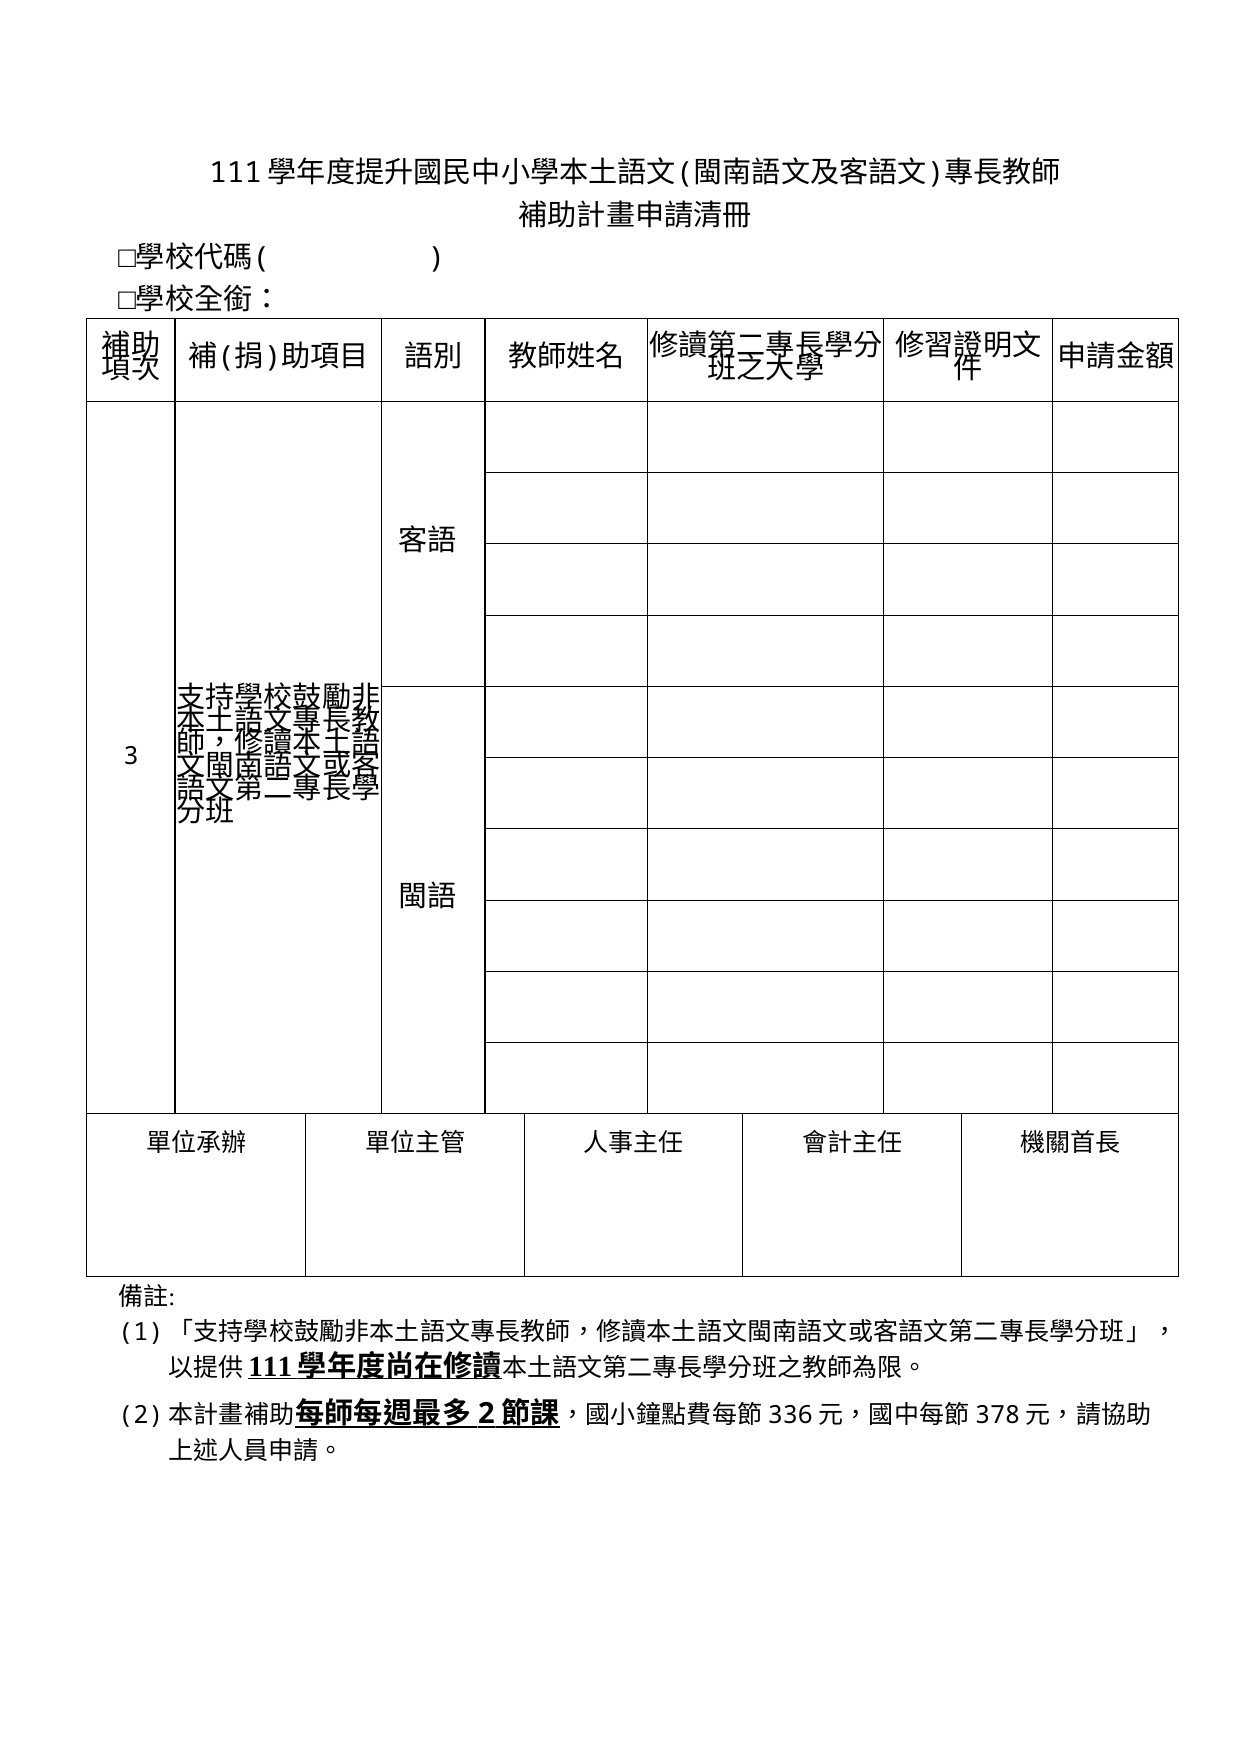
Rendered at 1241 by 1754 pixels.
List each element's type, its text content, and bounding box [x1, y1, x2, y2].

text □學校代碼( ) [118, 233, 1152, 276]
table_cell [486, 972, 647, 1042]
table_cell [486, 901, 647, 971]
table_cell [884, 972, 1052, 1042]
table_header 教師姓名 [486, 319, 647, 401]
table_cell [884, 544, 1052, 614]
table_header 修讀第二專長學分班之大學 [648, 319, 883, 401]
table_cell 3 [87, 402, 174, 1113]
table_cell [884, 1043, 1052, 1113]
text □學校全銜： [118, 276, 1152, 318]
text 補助計畫申請清冊 [118, 191, 1152, 233]
table_cell [648, 1043, 883, 1113]
table_cell [648, 758, 883, 828]
table_cell [1179, 1042, 1183, 1113]
table_cell [1053, 402, 1178, 472]
table_cell [648, 616, 883, 686]
table_cell [1179, 757, 1183, 828]
table_header 修習證明文件 [884, 319, 1052, 401]
table_cell [648, 901, 883, 971]
table_header 申請金額 [1053, 319, 1178, 401]
table_cell [1179, 543, 1183, 614]
table_cell [884, 402, 1052, 472]
table_cell [884, 758, 1052, 828]
list 「支持學校鼓勵非本土語文專長教師，修讀本土語文閩南語文或客語文第二專長學分班」，以提供111學年度尚在修讀本土語文第二專長學分班之教師為限。 [118, 1312, 1152, 1383]
table_cell [1053, 829, 1178, 899]
text 111學年度提升國民中小學本土語文(閩南語文及客語文)專長教師 [118, 149, 1152, 191]
table_header 語別 [382, 319, 484, 401]
table_cell [1053, 544, 1178, 614]
table_header 補(捐)助項目 [176, 319, 381, 401]
table_cell [1053, 972, 1178, 1042]
table_cell [486, 1043, 647, 1113]
table_cell [884, 687, 1052, 757]
table_cell 會計主任 [743, 1114, 961, 1276]
table_cell [1179, 971, 1183, 1042]
table_cell [1179, 1113, 1183, 1276]
table_cell [1053, 758, 1178, 828]
table_cell [486, 829, 647, 899]
table_cell [884, 616, 1052, 686]
table_cell [1179, 615, 1183, 686]
table_cell [648, 544, 883, 614]
table_cell [884, 473, 1052, 543]
table_cell [1053, 901, 1178, 971]
table_cell [1179, 472, 1183, 543]
table_cell [1179, 686, 1183, 757]
text 備註: [118, 1277, 1152, 1312]
table_cell [486, 616, 647, 686]
table_cell [1179, 828, 1183, 899]
table_cell [486, 758, 647, 828]
table_cell [1053, 1043, 1178, 1113]
table_cell [648, 473, 883, 543]
table_header 補助項次 [87, 319, 174, 401]
table_cell [486, 544, 647, 614]
table_cell [1053, 687, 1178, 757]
table_cell 單位主管 [306, 1114, 524, 1276]
table_cell 單位承辦 [87, 1114, 305, 1276]
table_cell [884, 829, 1052, 899]
table_cell [1053, 473, 1178, 543]
table_cell [1179, 900, 1183, 971]
table_cell 支持學校鼓勵非本土語文專長教師，修讀本土語文閩南語文或客語文第二專長學分班 [176, 402, 381, 1113]
table_cell [648, 402, 883, 472]
table_cell [486, 473, 647, 543]
table_cell [648, 687, 883, 757]
table_cell 閩語 [382, 687, 484, 1113]
table_cell 客語 [382, 402, 484, 686]
table_cell [486, 402, 647, 472]
table_cell [884, 901, 1052, 971]
table_cell [648, 829, 883, 899]
table_cell [1179, 401, 1183, 472]
table_cell 機關首長 [962, 1114, 1178, 1276]
list 本計畫補助每師每週最多2節課，國小鐘點費每節336元，國中每節378元，請協助上述人員申請。 [118, 1396, 1152, 1466]
table_cell [1053, 616, 1178, 686]
table_cell [648, 972, 883, 1042]
table_cell 人事主任 [525, 1114, 742, 1276]
table_header [1179, 318, 1183, 401]
table_cell [486, 687, 647, 757]
